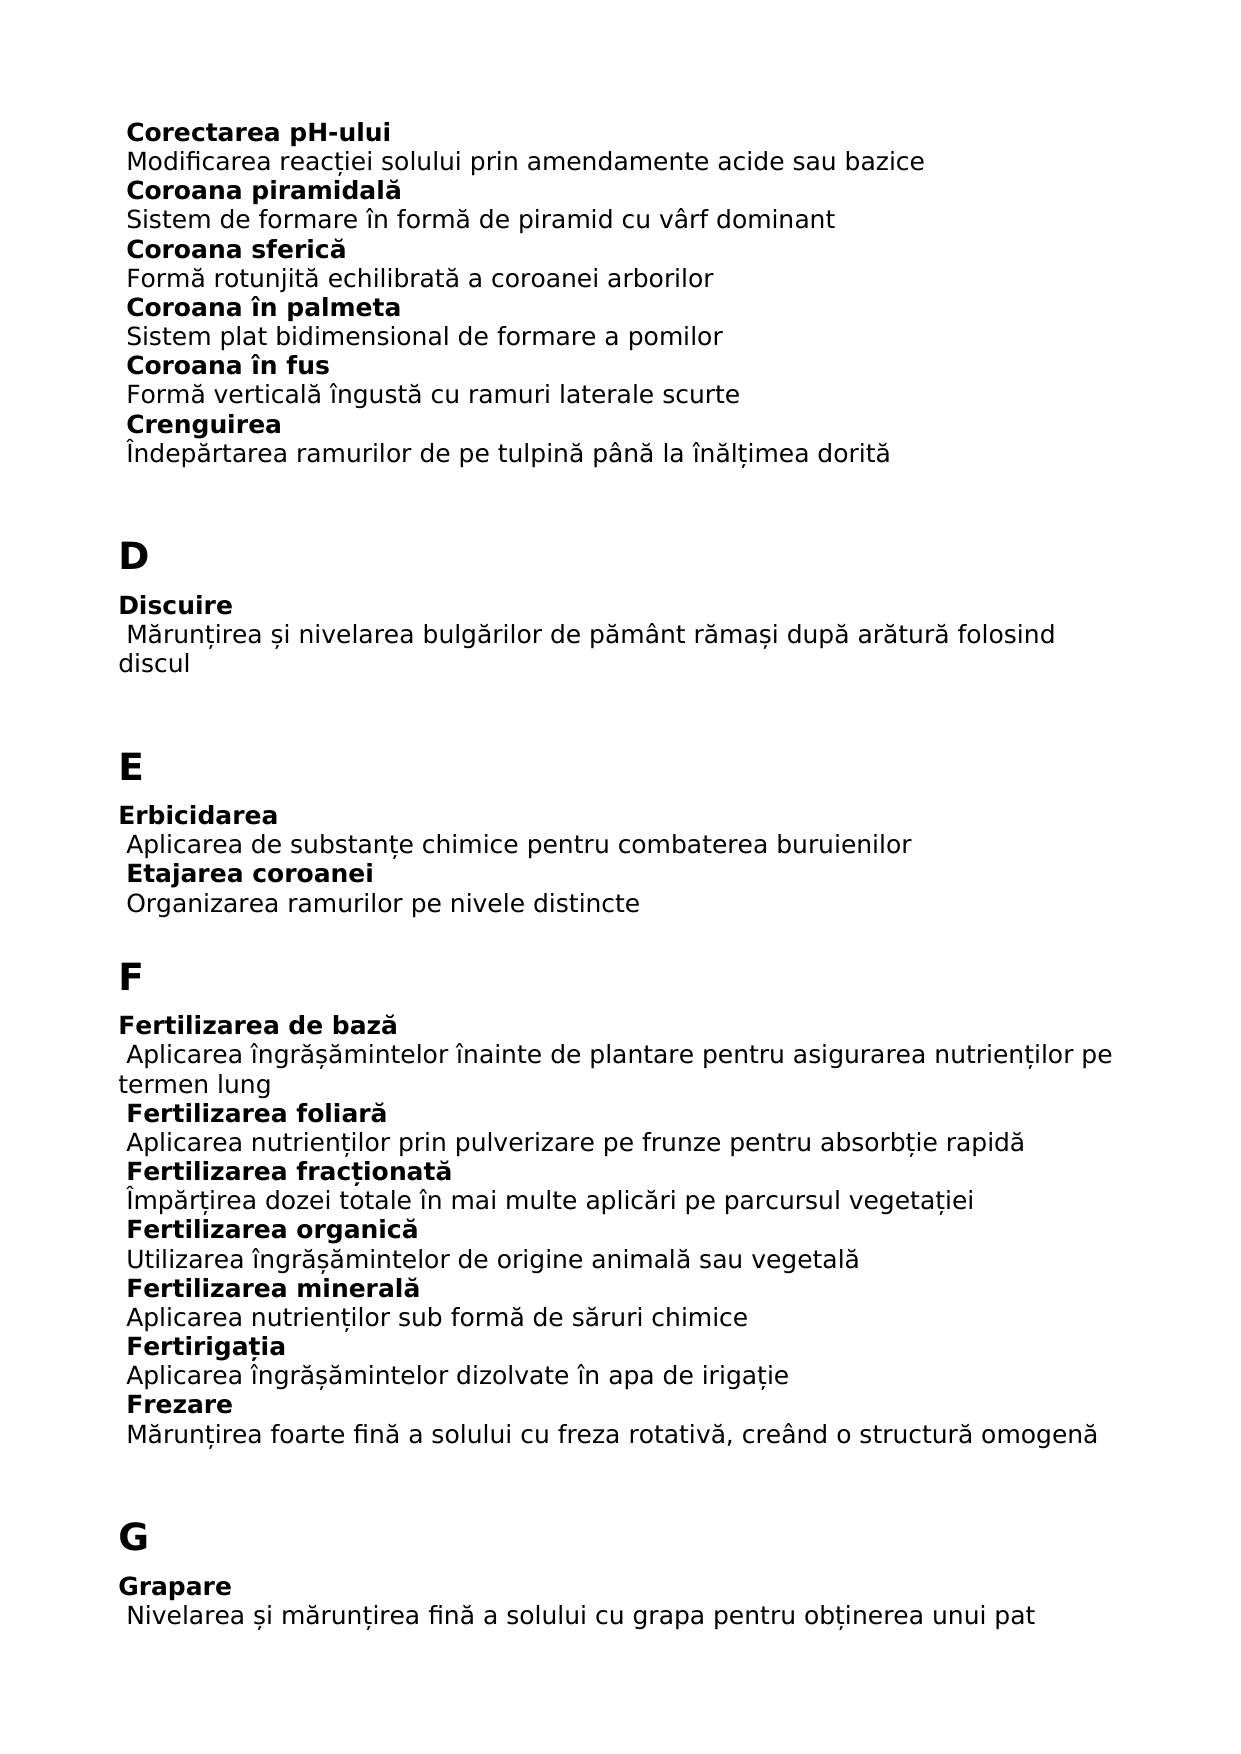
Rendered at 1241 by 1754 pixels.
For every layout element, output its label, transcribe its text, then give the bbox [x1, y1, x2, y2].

subtitle D [118, 535, 1122, 578]
subtitle E [118, 745, 1122, 789]
text Corectarea pH-ului Modificarea reacției solului prin amendamente acide sau bazice Coroana piramidală Sistem de formare în formă de piramid cu vârf dominant Coroana sferică Formă rotunjită echilibrată a coroanei arborilor Coroana în palmeta Sistem plat bidimensional de formare a pomilor Coroana în fus Formă verticală îngustă cu ramuri laterale scurte Crenguirea Îndepărtarea ramurilor de pe tulpină până la înălțimea dorită [118, 118, 1122, 497]
subtitle F [118, 955, 1122, 999]
text Erbicidarea Aplicarea de substanțe chimice pentru combaterea buruienilor Etajarea coroanei Organizarea ramurilor pe nivele distincte [118, 801, 1122, 918]
subtitle G [118, 1516, 1122, 1559]
text Discuire Mărunțirea și nivelarea bulgărilor de pământ rămași după arătură folosind discul [118, 591, 1122, 708]
text Fertilizarea de bază Aplicarea îngrășămintelor înainte de plantare pentru asigurarea nutrienților pe termen lung Fertilizarea foliară Aplicarea nutrienților prin pulverizare pe frunze pentru absorbție rapidă Fertilizarea fracționată Împărțirea dozei totale în mai multe aplicări pe parcursul vegetației Fertilizarea organică Utilizarea îngrășămintelor de origine animală sau vegetală Fertilizarea minerală Aplicarea nutrienților sub formă de săruri chimice Fertirigația Aplicarea îngrășămintelor dizolvate în apa de irigație Frezare Mărunțirea foarte fină a solului cu freza rotativă, creând o structură omogenă [118, 1012, 1122, 1478]
text Grapare Nivelarea și mărunțirea fină a solului cu grapa pentru obținerea unui pat [118, 1572, 1122, 1630]
